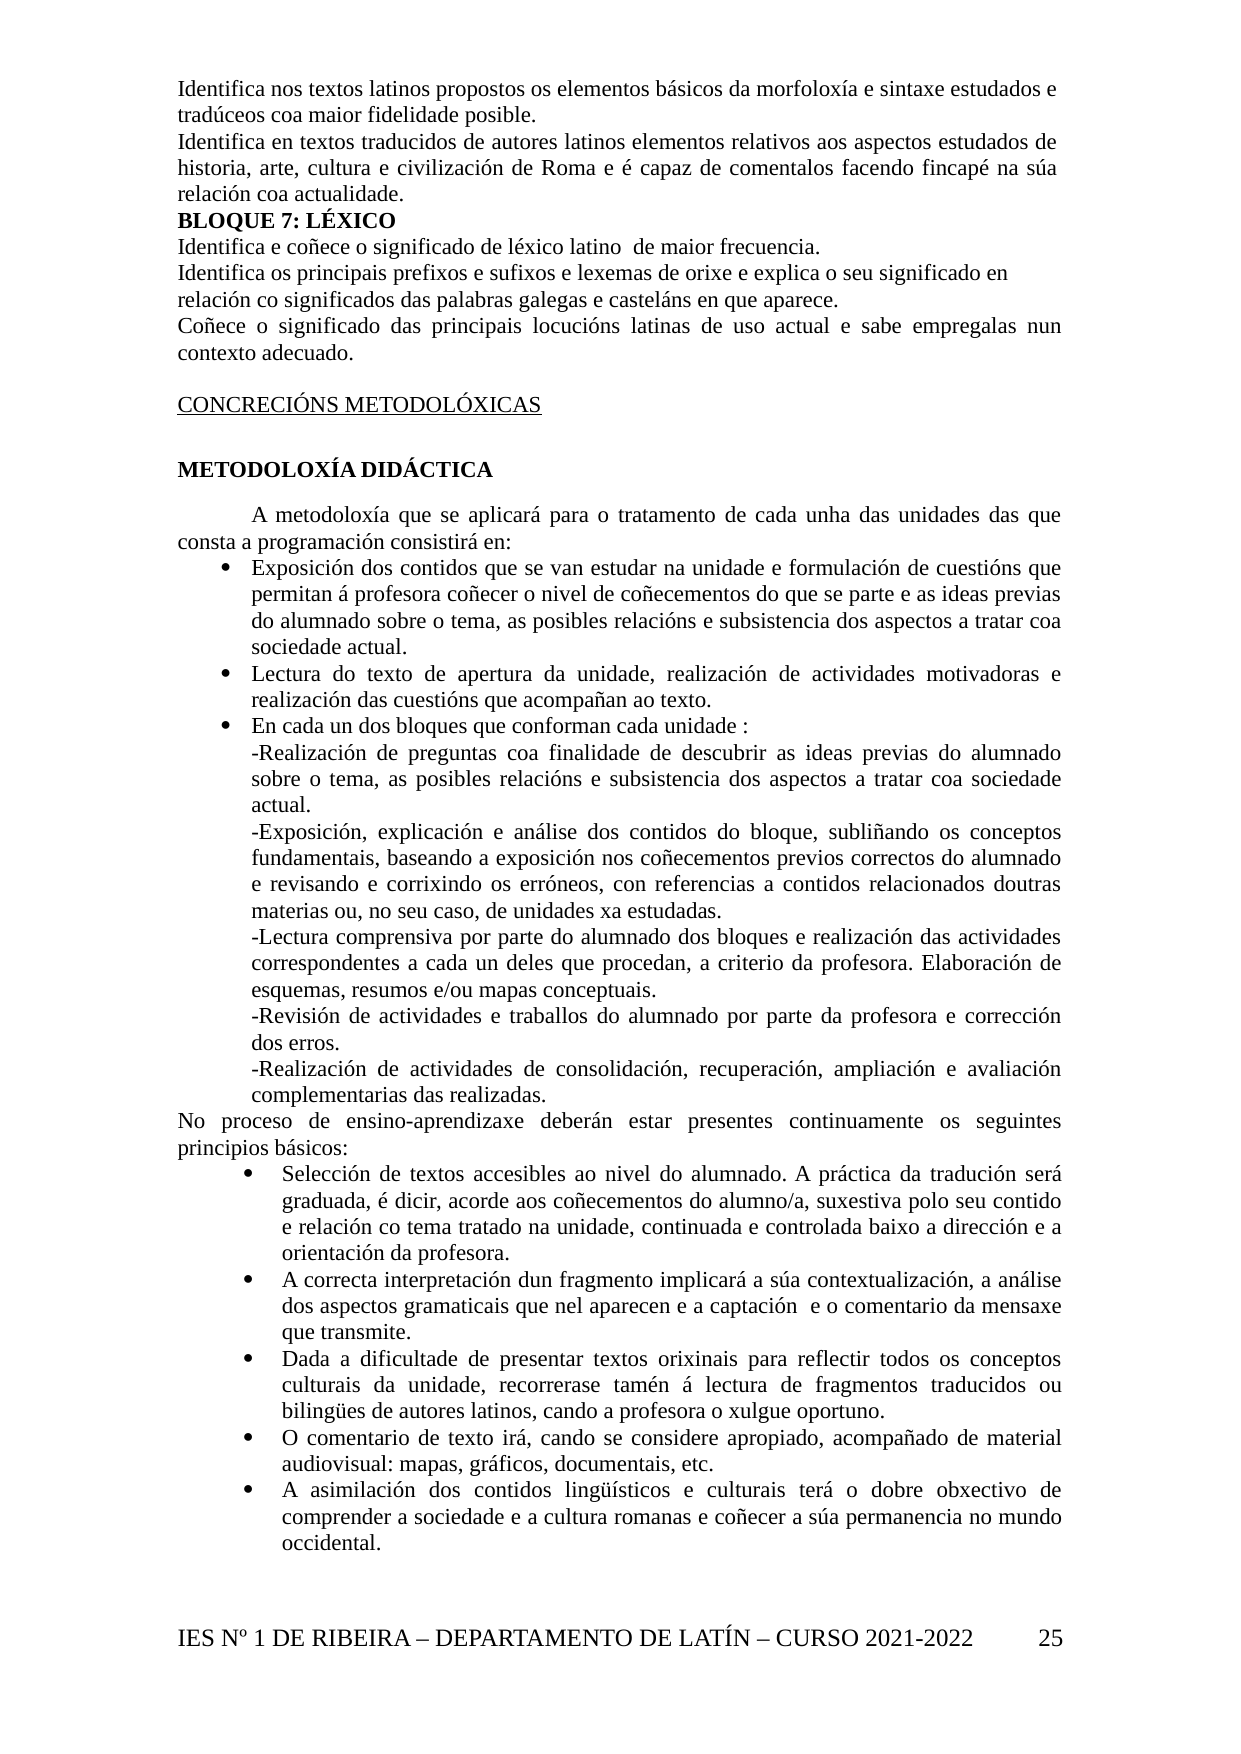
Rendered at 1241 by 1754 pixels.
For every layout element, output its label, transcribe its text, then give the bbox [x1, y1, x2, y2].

list Lectura do texto de apertura da unidade, realización de actividades motivadoras e realización das cuestións que acompañan ao texto. [222, 659, 1063, 712]
text No proceso de ensino-aprendizaxe deberán estar presentes continuamente os seguintes principios básicos: [177, 1108, 1063, 1160]
list A asimilación dos contidos lingüísticos e culturais terá o dobre obxectivo de comprender a sociedade e a cultura romanas e coñecer a súa permanencia no mundo occidental. [244, 1477, 1063, 1556]
subtitle CONCRECIÓNS METODOLÓXICAS [177, 391, 1063, 418]
list A correcta interpretación dun fragmento implicará a súa contextualización, a análise dos aspectos gramaticais que nel aparecen e a captación e o comentario da mensaxe que transmite. [244, 1266, 1063, 1345]
list -Revisión de actividades e traballos do alumnado por parte da profesora e corrección dos erros. [222, 1002, 1063, 1055]
list -Exposición, explicación e análise dos contidos do bloque, subliñando os conceptos fundamentais, baseando a exposición nos coñecementos previos correctos do alumnado e revisando e corrixindo os erróneos, con referencias a contidos relacionados doutras materias ou, no seu caso, de unidades xa estudadas. [222, 818, 1063, 923]
list -Realización de preguntas coa finalidade de descubrir as ideas previas do alumnado sobre o tema, as posibles relacións e subsistencia dos aspectos a tratar coa sociedade actual. [222, 739, 1063, 818]
list Dada a dificultade de presentar textos orixinais para reflectir todos os conceptos culturais da unidade, recorrerase tamén á lectura de fragmentos traducidos ou bilingües de autores latinos, cando a profesora o xulgue oportuno. [244, 1345, 1063, 1424]
list Selección de textos accesibles ao nivel do alumnado. A práctica da tradución será graduada, é dicir, acorde aos coñecementos do alumno/a, suxestiva polo seu contido e relación co tema tratado na unidade, continuada e controlada baixo a dirección e a orientación da profesora. [244, 1160, 1063, 1266]
list -Realización de actividades de consolidación, recuperación, ampliación e avaliación complementarias das realizadas. [222, 1055, 1063, 1108]
list Exposición dos contidos que se van estudar na unidade e formulación de cuestións que permitan á profesora coñecer o nivel de coñecementos do que se parte e as ideas previas do alumnado sobre o tema, as posibles relacións e subsistencia dos aspectos a tratar coa sociedade actual. [222, 554, 1063, 659]
text Identifica os principais prefixos e sufixos e lexemas de orixe e explica o seu significado en relación co significados das palabras galegas e casteláns en que aparece. [177, 259, 1063, 312]
list O comentario de texto irá, cando se considere apropiado, acompañado de material audiovisual: mapas, gráficos, documentais, etc. [244, 1424, 1063, 1477]
text BLOQUE 7: LÉXICO [177, 207, 1063, 233]
list -Lectura comprensiva por parte do alumnado dos bloques e realización das actividades correspondentes a cada un deles que procedan, a criterio da profesora. Elaboración de esquemas, resumos e/ou mapas conceptuais. [222, 923, 1063, 1002]
text Coñece o significado das principais locucións latinas de uso actual e sabe empregalas nun contexto adecuado. [177, 312, 1063, 365]
list A metodoloxía que se aplicará para o tratamento de cada unha das unidades das que consta a programación consistirá en: [177, 501, 1063, 554]
text Identifica e coñece o significado de léxico latino de maior frecuencia. [177, 233, 1063, 259]
list En cada un dos bloques que conforman cada unidade : [222, 712, 1063, 739]
text Identifica nos textos latinos propostos os elementos básicos da morfoloxía e sintaxe estudados e tradúceos coa maior fidelidade posible. [177, 75, 1058, 128]
text Identifica en textos traducidos de autores latinos elementos relativos aos aspectos estudados de historia, arte, cultura e civilización de Roma e é capaz de comentalos facendo fincapé na súa relación coa actualidade. [177, 128, 1058, 207]
subtitle METODOLOXÍA DIDÁCTICA [177, 456, 1063, 482]
